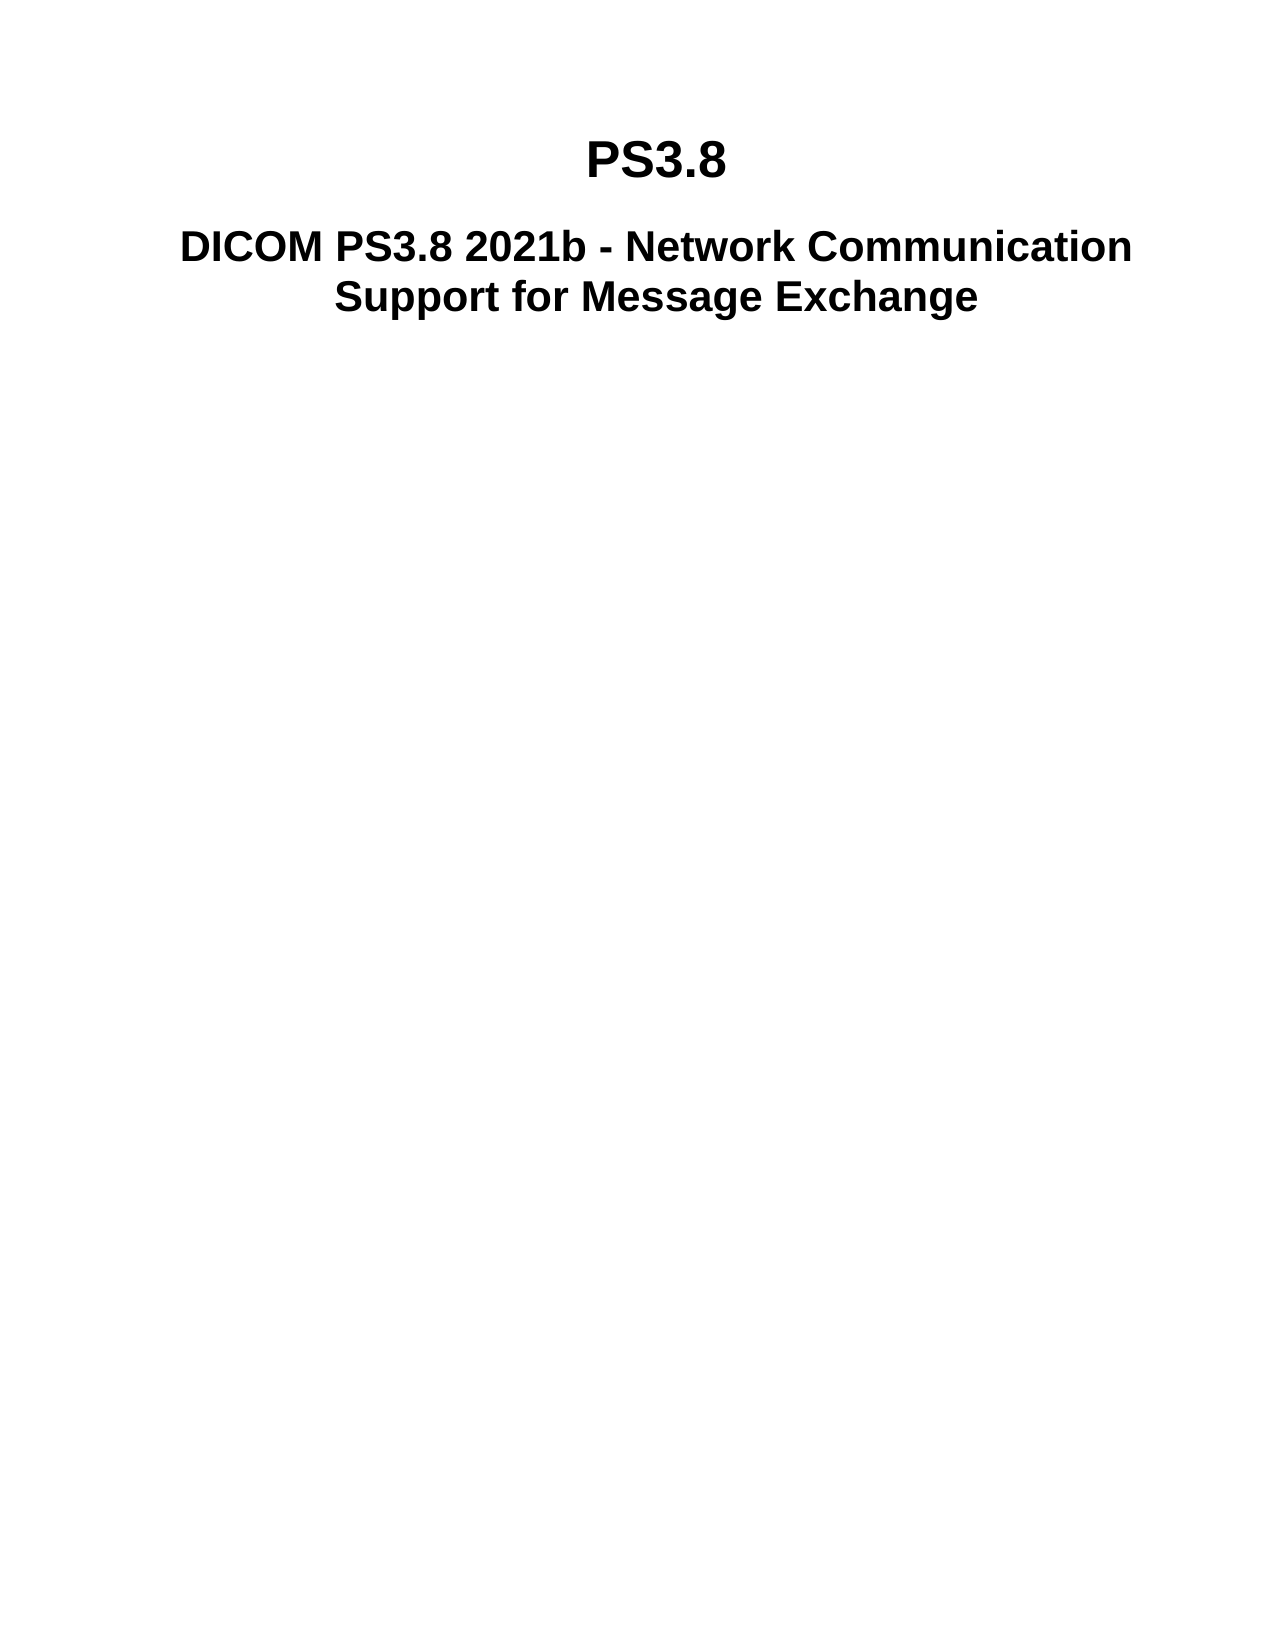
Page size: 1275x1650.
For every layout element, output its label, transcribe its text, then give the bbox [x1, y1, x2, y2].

text PS3.8 [112, 129, 1200, 188]
text DICOM PS3.8 2021b - Network Communication Support for Message Exchange [112, 221, 1200, 320]
